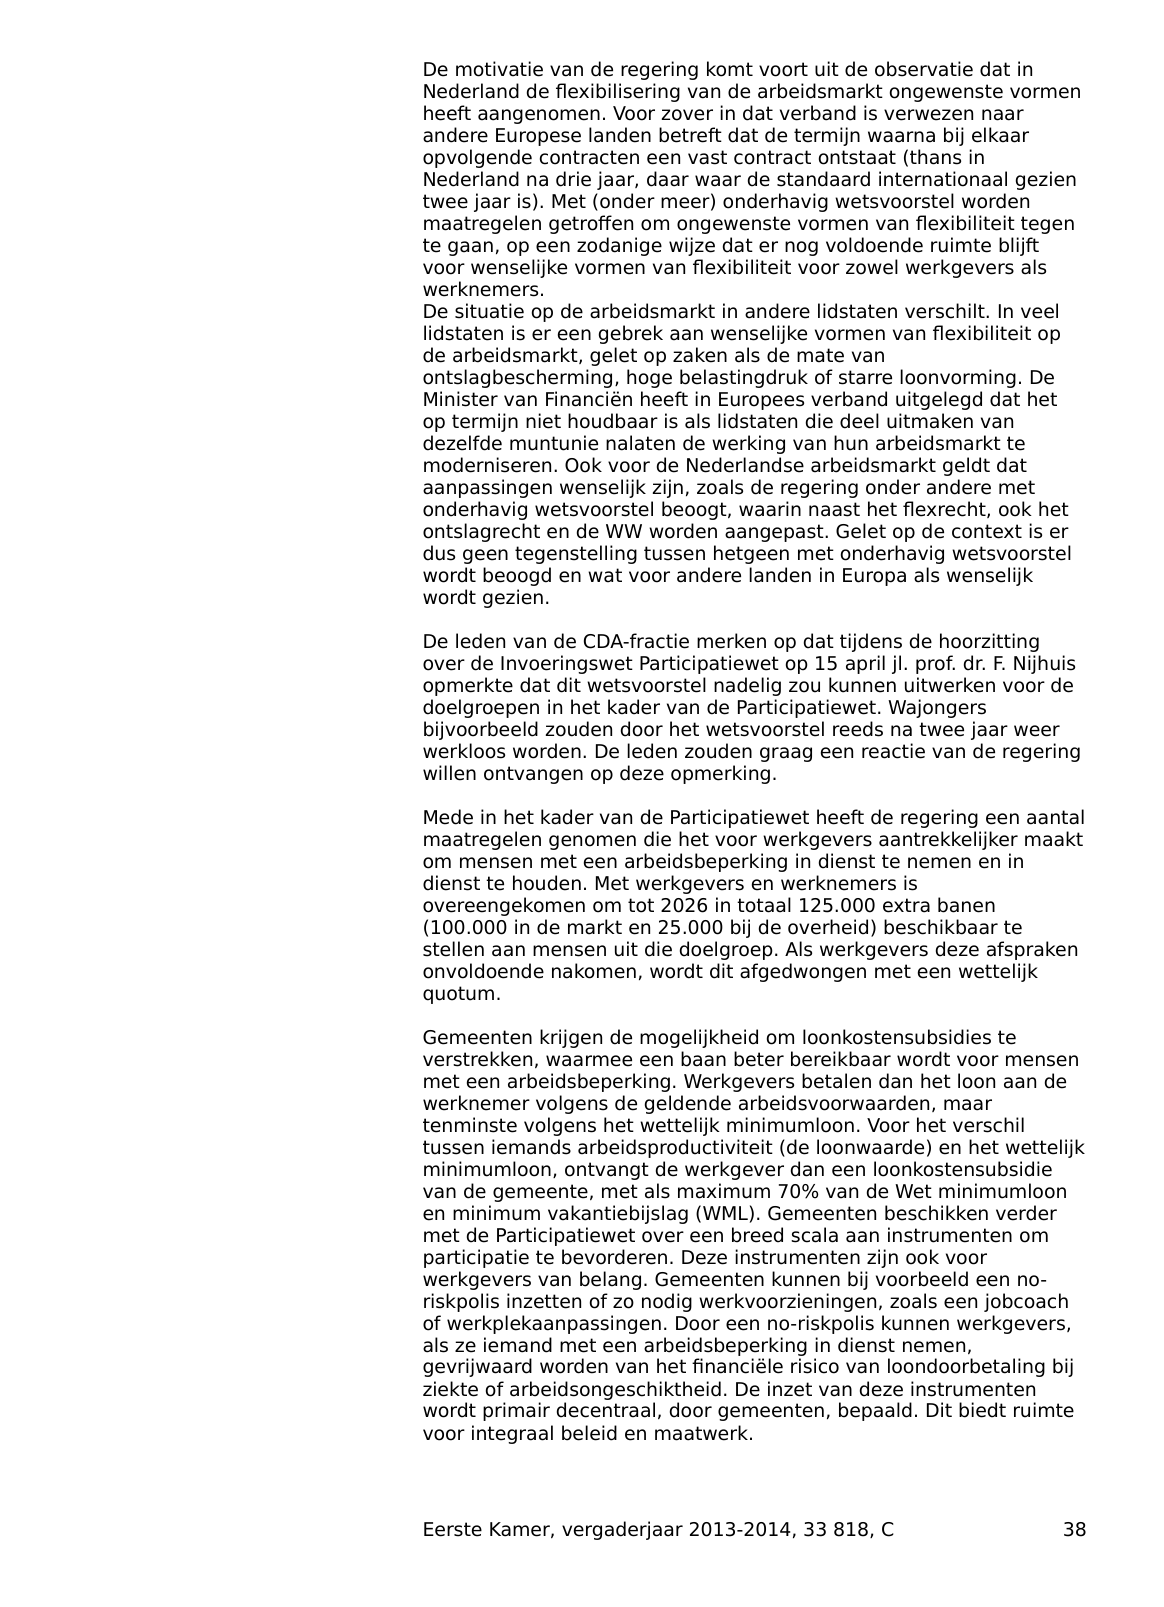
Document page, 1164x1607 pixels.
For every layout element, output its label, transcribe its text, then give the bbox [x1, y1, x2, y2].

text Mede in het kader van de Participatiewet heeft de regering een aantal maatregelen genomen die het voor werkgevers aantrekkelijker maakt om mensen met een arbeidsbeperking in dienst te nemen en in dienst te houden. Met werkgevers en werknemers is overeengekomen om tot 2026 in totaal 125.000 extra banen (100.000 in de markt en 25.000 bij de overheid) beschikbaar te stellen aan mensen uit die doelgroep. Als werkgevers deze afspraken onvoldoende nakomen, wordt dit afgedwongen met een wettelijk quotum. [422, 807, 1087, 1004]
text De motivatie van de regering komt voort uit de observatie dat in Nederland de flexibilisering van de arbeidsmarkt ongewenste vormen heeft aangenomen. Voor zover in dat verband is verwezen naar andere Europese landen betreft dat de termijn waarna bij elkaar opvolgende contracten een vast contract ontstaat (thans in Nederland na drie jaar, daar waar de standaard internationaal gezien twee jaar is). Met (onder meer) onderhavig wetsvoorstel worden maatregelen getroffen om ongewenste vormen van flexibiliteit tegen te gaan, op een zodanige wijze dat er nog voldoende ruimte blijft voor wenselijke vormen van flexibiliteit voor zowel werkgevers als werknemers. [422, 59, 1087, 301]
text Gemeenten krijgen de mogelijkheid om loonkostensubsidies te verstrekken, waarmee een baan beter bereikbaar wordt voor mensen met een arbeidsbeperking. Werkgevers betalen dan het loon aan de werknemer volgens de geldende arbeidsvoorwaarden, maar tenminste volgens het wettelijk minimumloon. Voor het verschil tussen iemands arbeidsproductiviteit (de loonwaarde) en het wettelijk minimumloon, ontvangt de werkgever dan een loonkostensubsidie van de gemeente, met als maximum 70% van de Wet minimumloon en minimum vakantiebijslag (WML). Gemeenten beschikken verder met de Participatiewet over een breed scala aan instrumenten om participatie te bevorderen. Deze instrumenten zijn ook voor werkgevers van belang. Gemeenten kunnen bij voorbeeld een no-riskpolis inzetten of zo nodig werkvoorzieningen, zoals een jobcoach of werkplekaanpassingen. Door een no-riskpolis kunnen werkgevers, als ze iemand met een arbeidsbeperking in dienst nemen, gevrijwaard worden van het financiële risico van loondoorbetaling bij ziekte of arbeidsongeschiktheid. De inzet van deze instrumenten wordt primair decentraal, door gemeenten, bepaald. Dit biedt ruimte voor integraal beleid en maatwerk. [422, 1027, 1087, 1444]
text De leden van de CDA-fractie merken op dat tijdens de hoorzitting over de Invoeringswet Participatiewet op 15 april jl. prof. dr. F. Nijhuis opmerkte dat dit wetsvoorstel nadelig zou kunnen uitwerken voor de doelgroepen in het kader van de Participatiewet. Wajongers bijvoorbeeld zouden door het wetsvoorstel reeds na twee jaar weer werkloos worden. De leden zouden graag een reactie van de regering willen ontvangen op deze opmerking. [422, 631, 1087, 784]
text De situatie op de arbeidsmarkt in andere lidstaten verschilt. In veel lidstaten is er een gebrek aan wenselijke vormen van flexibiliteit op de arbeidsmarkt, gelet op zaken als de mate van ontslagbescherming, hoge belastingdruk of starre loonvorming. De Minister van Financiën heeft in Europees verband uitgelegd dat het op termijn niet houdbaar is als lidstaten die deel uitmaken van dezelfde muntunie nalaten de werking van hun arbeidsmarkt te moderniseren. Ook voor de Nederlandse arbeidsmarkt geldt dat aanpassingen wenselijk zijn, zoals de regering onder andere met onderhavig wetsvoorstel beoogt, waarin naast het flexrecht, ook het ontslagrecht en de WW worden aangepast. Gelet op de context is er dus geen tegenstelling tussen hetgeen met onderhavig wetsvoorstel wordt beoogd en wat voor andere landen in Europa als wenselijk wordt gezien. [422, 301, 1087, 608]
